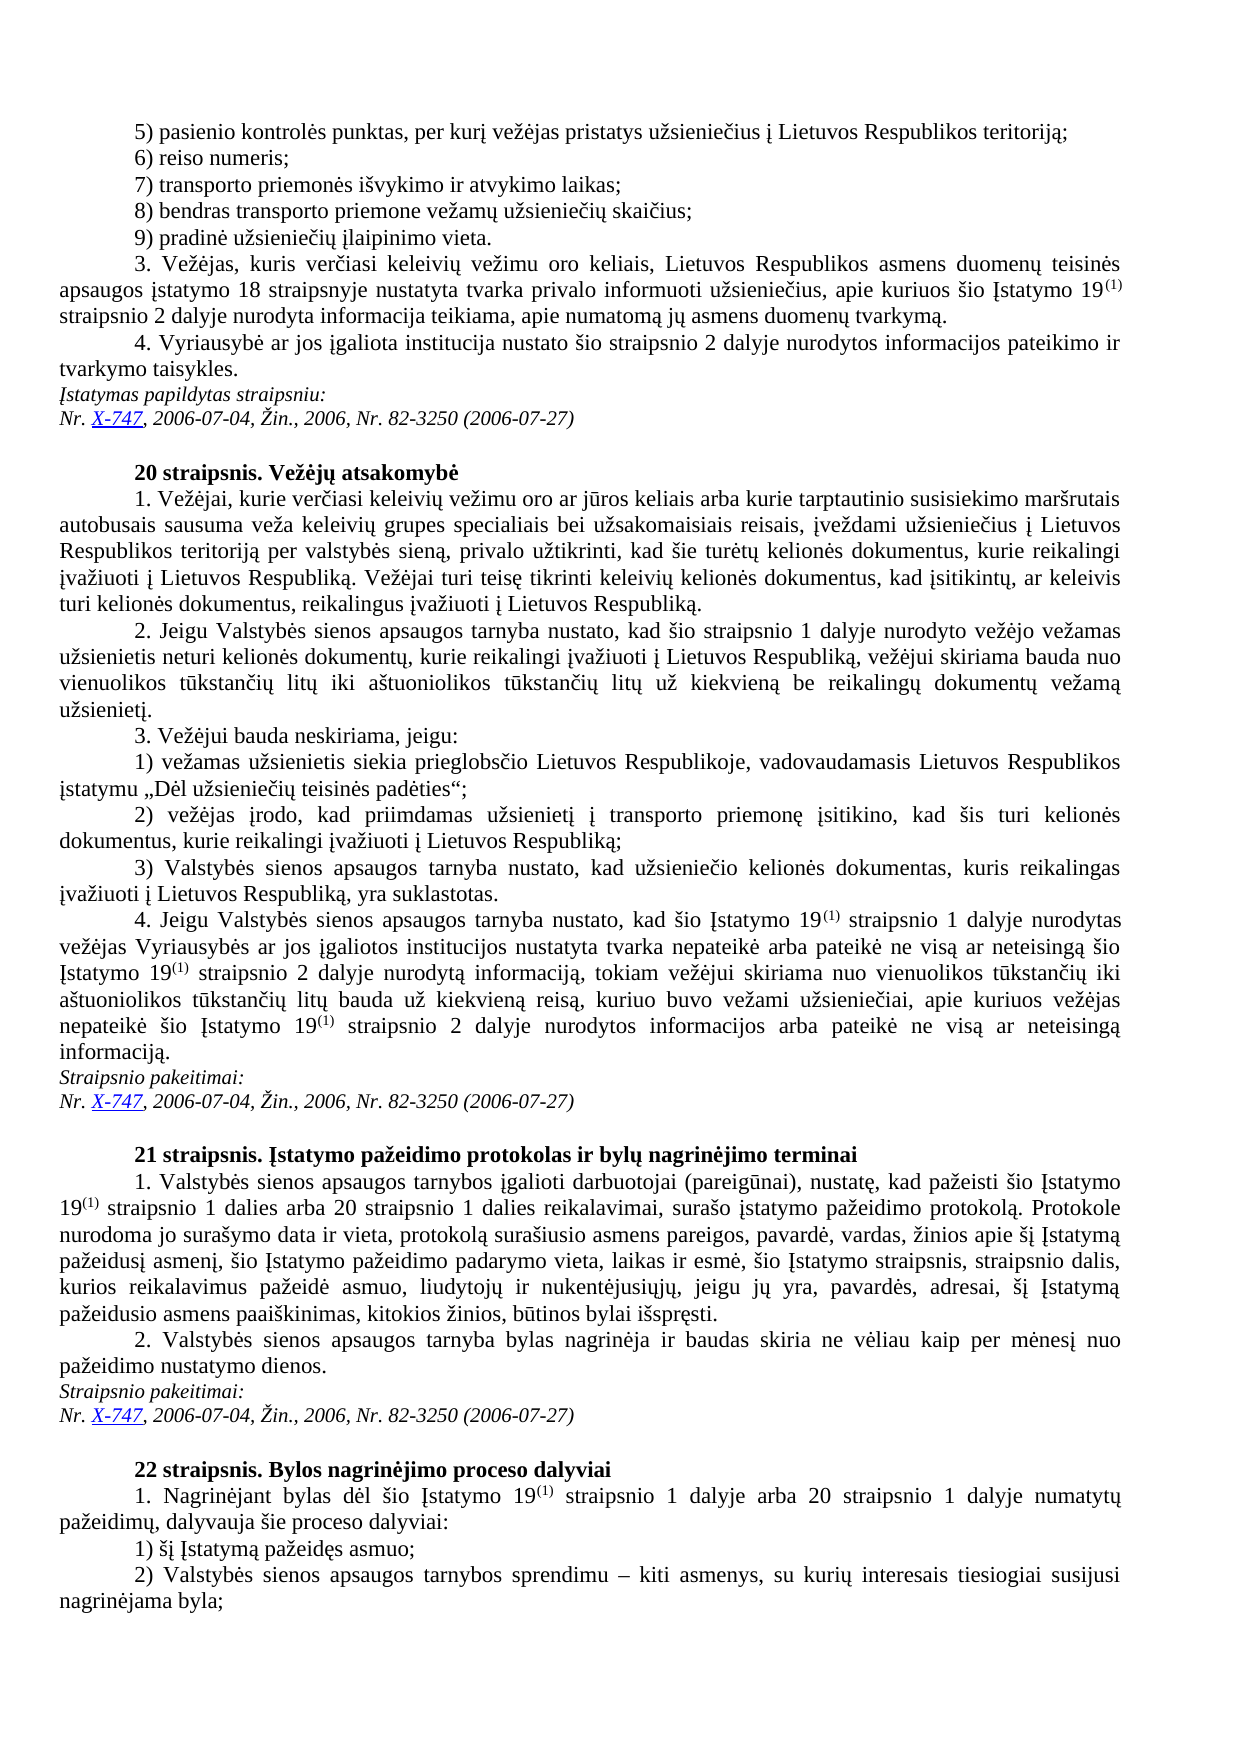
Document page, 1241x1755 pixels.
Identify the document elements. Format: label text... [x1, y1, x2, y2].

text 22 straipsnis. Bylos nagrinėjimo proceso dalyviai [59, 1456, 1122, 1482]
text Straipsnio pakeitimai: [59, 1065, 1122, 1089]
text 3. Vežėjui bauda neskiriama, jeigu: [59, 722, 1122, 748]
text 5) pasienio kontrolės punktas, per kurį vežėjas pristatys užsieniečius į Lietuvos Respublikos teritoriją; [59, 118, 1122, 144]
text 1. Nagrinėjant bylas dėl šio Įstatymo 19(1) straipsnio 1 dalyje arba 20 straipsnio 1 dalyje numatytų pažeidimų, dalyvauja šie proceso dalyviai: [59, 1482, 1122, 1535]
text Nr. X-747, 2006-07-04, Žin., 2006, Nr. 82-3250 (2006-07-27) [59, 406, 1122, 430]
text Nr. X-747, 2006-07-04, Žin., 2006, Nr. 82-3250 (2006-07-27) [59, 1089, 1122, 1113]
text 1) vežamas užsienietis siekia prieglobsčio Lietuvos Respublikoje, vadovaudamasis Lietuvos Respublikos įstatymu „Dėl užsieniečių teisinės padėties“; [59, 748, 1122, 801]
text 2. Valstybės sienos apsaugos tarnyba bylas nagrinėja ir baudas skiria ne vėliau kaip per mėnesį nuo pažeidimo nustatymo dienos. [59, 1326, 1122, 1379]
text Įstatymas papildytas straipsniu: [59, 382, 1122, 406]
text 3) Valstybės sienos apsaugos tarnyba nustato, kad užsieniečio kelionės dokumentas, kuris reikalingas įvažiuoti į Lietuvos Respubliką, yra suklastotas. [59, 854, 1122, 907]
text 7) transporto priemonės išvykimo ir atvykimo laikas; [59, 171, 1122, 197]
text 2) Valstybės sienos apsaugos tarnybos sprendimu – kiti asmenys, su kurių interesais tiesiogiai susijusi nagrinėjama byla; [59, 1561, 1122, 1614]
text 21 straipsnis. Įstatymo pažeidimo protokolas ir bylų nagrinėjimo terminai [59, 1142, 1122, 1168]
text 9) pradinė užsieniečių įlaipinimo vieta. [59, 223, 1122, 250]
text 2) vežėjas įrodo, kad priimdamas užsienietį į transporto priemonę įsitikino, kad šis turi kelionės dokumentus, kurie reikalingi įvažiuoti į Lietuvos Respubliką; [59, 801, 1122, 854]
text Nr. X-747, 2006-07-04, Žin., 2006, Nr. 82-3250 (2006-07-27) [59, 1403, 1122, 1427]
text 4. Jeigu Valstybės sienos apsaugos tarnyba nustato, kad šio Įstatymo 19(1) straipsnio 1 dalyje nurodytas vežėjas Vyriausybės ar jos įgaliotos institucijos nustatyta tvarka nepateikė arba pateikė ne visą ar neteisingą šio Įstatymo 19(1) straipsnio 2 dalyje nurodytą informaciją, tokiam vežėjui skiriama nuo vienuolikos tūkstančių iki aštuoniolikos tūkstančių litų bauda už kiekvieną reisą, kuriuo buvo vežami užsieniečiai, apie kuriuos vežėjas nepateikė šio Įstatymo 19(1) straipsnio 2 dalyje nurodytos informacijos arba pateikė ne visą ar neteisingą informaciją. [59, 907, 1122, 1065]
text 20 straipsnis. Vežėjų atsakomybė [59, 458, 1122, 485]
text Straipsnio pakeitimai: [59, 1379, 1122, 1403]
text 3. Vežėjas, kuris verčiasi keleivių vežimu oro keliais, Lietuvos Respublikos asmens duomenų teisinės apsaugos įstatymo 18 straipsnyje nustatyta tvarka privalo informuoti užsieniečius, apie kuriuos šio Įstatymo 19(1) straipsnio 2 dalyje nurodyta informacija teikiama, apie numatomą jų asmens duomenų tvarkymą. [59, 250, 1122, 329]
text 6) reiso numeris; [59, 144, 1122, 171]
text 1. Valstybės sienos apsaugos tarnybos įgalioti darbuotojai (pareigūnai), nustatę, kad pažeisti šio Įstatymo 19(1) straipsnio 1 dalies arba 20 straipsnio 1 dalies reikalavimai, surašo įstatymo pažeidimo protokolą. Protokole nurodoma jo surašymo data ir vieta, protokolą surašiusio asmens pareigos, pavardė, vardas, žinios apie šį Įstatymą pažeidusį asmenį, šio Įstatymo pažeidimo padarymo vieta, laikas ir esmė, šio Įstatymo straipsnis, straipsnio dalis, kurios reikalavimus pažeidė asmuo, liudytojų ir nukentėjusiųjų, jeigu jų yra, pavardės, adresai, šį Įstatymą pažeidusio asmens paaiškinimas, kitokios žinios, būtinos bylai išspręsti. [59, 1168, 1122, 1326]
text 1) šį Įstatymą pažeidęs asmuo; [59, 1535, 1122, 1561]
text 8) bendras transporto priemone vežamų užsieniečių skaičius; [59, 197, 1122, 223]
text 4. Vyriausybė ar jos įgaliota institucija nustato šio straipsnio 2 dalyje nurodytos informacijos pateikimo ir tvarkymo taisykles. [59, 329, 1122, 382]
text 2. Jeigu Valstybės sienos apsaugos tarnyba nustato, kad šio straipsnio 1 dalyje nurodyto vežėjo vežamas užsienietis neturi kelionės dokumentų, kurie reikalingi įvažiuoti į Lietuvos Respubliką, vežėjui skiriama bauda nuo vienuolikos tūkstančių litų iki aštuoniolikos tūkstančių litų už kiekvieną be reikalingų dokumentų vežamą užsienietį. [59, 617, 1122, 722]
text 1. Vežėjai, kurie verčiasi keleivių vežimu oro ar jūros keliais arba kurie tarptautinio susisiekimo maršrutais autobusais sausuma veža keleivių grupes specialiais bei užsakomaisiais reisais, įveždami užsieniečius į Lietuvos Respublikos teritoriją per valstybės sieną, privalo užtikrinti, kad šie turėtų kelionės dokumentus, kurie reikalingi įvažiuoti į Lietuvos Respubliką. Vežėjai turi teisę tikrinti keleivių kelionės dokumentus, kad įsitikintų, ar keleivis turi kelionės dokumentus, reikalingus įvažiuoti į Lietuvos Respubliką. [59, 485, 1122, 617]
